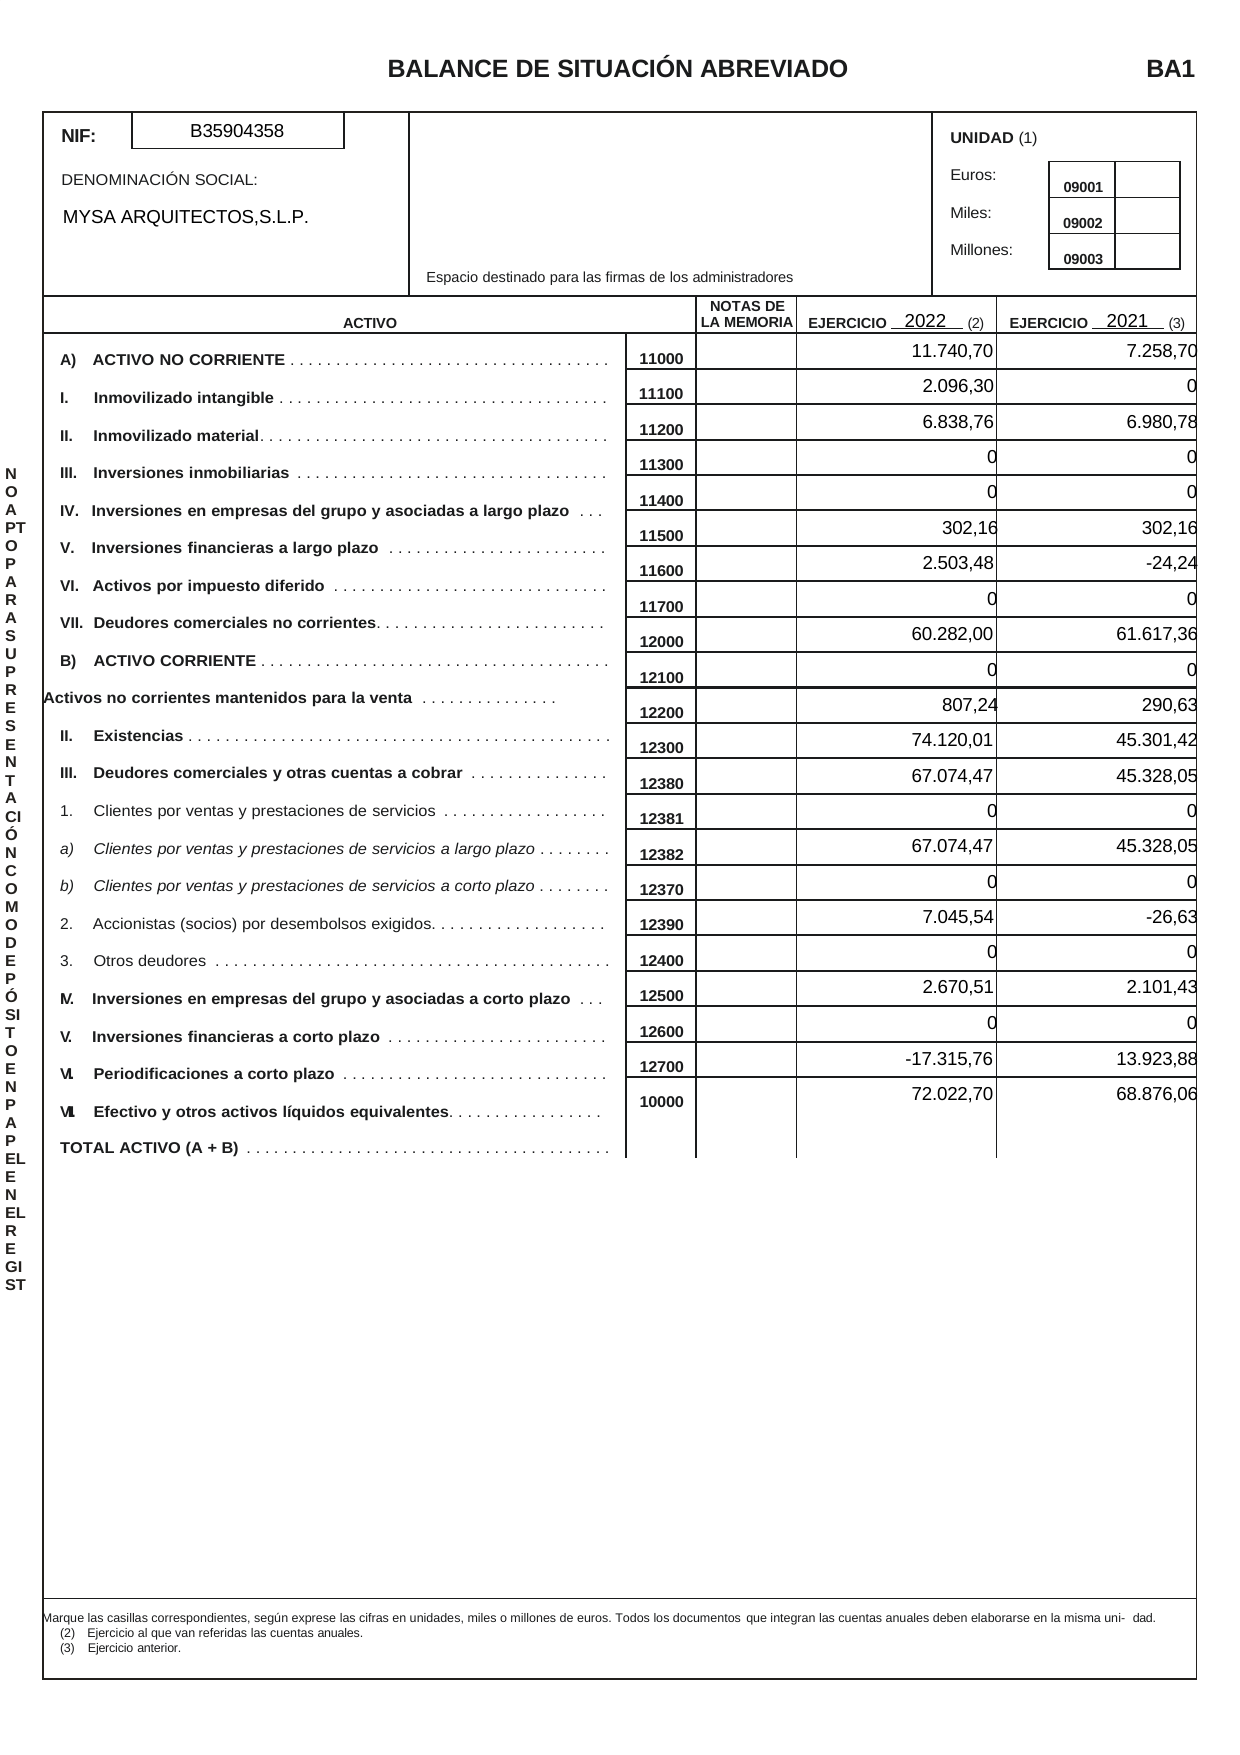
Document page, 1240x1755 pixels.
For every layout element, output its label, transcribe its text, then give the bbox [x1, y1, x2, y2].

table_cell 11200 [627, 405, 695, 438]
table_cell 0 [997, 936, 1196, 970]
table_cell [697, 689, 796, 722]
table_cell [697, 441, 796, 474]
table_cell 11100 [627, 370, 695, 403]
table_cell 12382 [627, 830, 695, 863]
table_cell 11.740,70 [797, 334, 996, 368]
table_cell 302,16 [997, 511, 1196, 545]
table_header NIF: [44, 113, 131, 147]
table_cell 11500 [627, 511, 695, 545]
table_cell ACTIVO [44, 297, 695, 332]
table_cell 09002 [1050, 198, 1114, 233]
table_cell EJERCICIO 2021 (3) [997, 297, 1196, 332]
table_cell [697, 901, 796, 934]
table_cell 0 [797, 936, 996, 970]
table_cell 0 [997, 441, 1196, 474]
table_cell 0 [797, 653, 996, 686]
table_cell -24,24 [997, 547, 1196, 580]
table_cell [697, 653, 796, 686]
table_cell 10000 [627, 1078, 695, 1157]
table_cell [697, 1078, 796, 1157]
table_cell 11700 [627, 582, 695, 616]
table_cell 2.101,43 [997, 972, 1196, 1005]
table_cell DENOMINACIÓN SOCIAL: MYSA ARQUITECTOS,S.L.P. [44, 148, 408, 295]
table_header [345, 113, 408, 147]
table_cell 0 [797, 866, 996, 899]
table_cell 12300 [627, 724, 695, 757]
table_cell 09003 [1050, 234, 1114, 268]
table_cell -17.315,76 [797, 1043, 996, 1076]
table_cell 0 [797, 441, 996, 474]
table_cell 67.074,47 [797, 759, 996, 793]
table_header UNIDAD (1) Euros: Miles: Millones: [933, 113, 1196, 295]
table_cell 0 [997, 653, 1196, 686]
table_cell 6.838,76 [797, 405, 996, 438]
table_cell 11000 [627, 334, 695, 368]
table_cell 67.074,47 [797, 830, 996, 863]
table_cell [44, 1158, 1196, 1598]
table_cell 0 [997, 476, 1196, 509]
table_cell 12200 [627, 689, 695, 722]
table_cell 12600 [627, 1007, 695, 1041]
table_cell [697, 618, 796, 651]
table_cell 12500 [627, 972, 695, 1005]
table_cell [697, 1007, 796, 1041]
table_cell NOTAS DE LA MEMORIA [697, 297, 796, 332]
table_cell 0 [797, 1007, 996, 1041]
table_header Espacio destinado para las firmas de los administradores [410, 113, 931, 295]
table_cell [697, 334, 796, 368]
table_cell [697, 724, 796, 757]
table_cell 12390 [627, 901, 695, 934]
table_cell [697, 936, 796, 970]
table_cell 2.503,48 [797, 547, 996, 580]
table_cell 11400 [627, 476, 695, 509]
table_cell 302,16 [797, 511, 996, 545]
table_cell Marque las casillas correspondientes, según exprese las cifras en unidades, miles o millones de euros. Todos los documentos que integran las cuentas anuales deben elaborarse en la misma uni- dad. Ejercicio al que van referidas las cuentas anuales. Ejercicio anterior. [44, 1599, 1196, 1678]
table_cell 12381 [627, 795, 695, 828]
table_cell 0 [797, 795, 996, 828]
table_cell [697, 582, 796, 616]
table_cell 2.096,30 [797, 370, 996, 403]
table_cell 7.045,54 [797, 901, 996, 934]
table_cell 290,63 [997, 689, 1196, 722]
table_cell 68.876,06 [997, 1078, 1196, 1157]
table_cell 7.258,70 [997, 334, 1196, 368]
table_cell [697, 476, 796, 509]
table_cell 74.120,01 [797, 724, 996, 757]
table_cell 45.301,42 [997, 724, 1196, 757]
table_cell -26,63 [997, 901, 1196, 934]
table_cell [697, 830, 796, 863]
table_cell [697, 370, 796, 403]
table_cell 0 [997, 370, 1196, 403]
table_cell 0 [997, 582, 1196, 616]
table_cell 45.328,05 [997, 830, 1196, 863]
table_cell 11600 [627, 547, 695, 580]
table_cell ACTIVO NO CORRIENTE . . . . . . . . . . . . . . . . . . . . . . . . . . . . . . . . . . . Inmovilizado intangible . . . . . . . . . . . . . . . . . . . . . . . . . . . . . . . . . . . . Inmovilizado material. . . . . . . . . . . . . . . . . . . . . . . . . . . . . . . . . . . . . . Inversiones inmobiliarias . . . . . . . . . . . . . . . . . . . . . . . . . . . . . . . . . . Inversiones en empresas del grupo y asociadas a largo plazo . . . Inversiones financieras a largo plazo . . . . . . . . . . . . . . . . . . . . . . . . Activos por impuesto diferido . . . . . . . . . . . . . . . . . . . . . . . . . . . . . . Deudores comerciales no corrientes. . . . . . . . . . . . . . . . . . . . . . . . . ACTIVO CORRIENTE . . . . . . . . . . . . . . . . . . . . . . . . . . . . . . . . . . . . . . Activos no corrientes mantenidos para la venta . . . . . . . . . . . . . . . Existencias . . . . . . . . . . . . . . . . . . . . . . . . . . . . . . . . . . . . . . . . . . . . . . Deudores comerciales y otras cuentas a cobrar . . . . . . . . . . . . . . . Clientes por ventas y prestaciones de servicios . . . . . . . . . . . . . . . . . . Clientes por ventas y prestaciones de servicios a largo plazo . . . . . . . . Clientes por ventas y prestaciones de servicios a corto plazo . . . . . . . . Accionistas (socios) por desembolsos exigidos. . . . . . . . . . . . . . . . . . . Otros deudores . . . . . . . . . . . . . . . . . . . . . . . . . . . . . . . . . . . . . . . . . . . Inversiones en empresas del grupo y asociadas a corto plazo . . . Inversiones financieras a corto plazo . . . . . . . . . . . . . . . . . . . . . . . . Periodificaciones a corto plazo . . . . . . . . . . . . . . . . . . . . . . . . . . . . . Efectivo y otros activos líquidos equivalentes. . . . . . . . . . . . . . . . . TOTAL ACTIVO (A + B) . . . . . . . . . . . . . . . . . . . . . . . . . . . . . . . . . . . . . . . . [44, 334, 625, 1157]
table_cell 12400 [627, 936, 695, 970]
table_cell 6.980,78 [997, 405, 1196, 438]
table_cell 0 [797, 476, 996, 509]
table_cell 0 [797, 582, 996, 616]
table_cell [697, 405, 796, 438]
table_cell EJERCICIO 2022 (2) [797, 297, 996, 332]
table_header 09001 [1050, 162, 1114, 197]
table_cell [697, 866, 796, 899]
table_cell [697, 1043, 796, 1076]
table_cell 12000 [627, 618, 695, 651]
table_cell 61.617,36 [997, 618, 1196, 651]
table_cell 13.923,88 [997, 1043, 1196, 1076]
table_cell 0 [997, 866, 1196, 899]
table_cell 12700 [627, 1043, 695, 1076]
table_header [1116, 162, 1179, 197]
table_cell 12370 [627, 866, 695, 899]
table_cell [697, 795, 796, 828]
table_cell 72.022,70 [797, 1078, 996, 1157]
table_cell 0 [997, 795, 1196, 828]
table_cell 45.328,05 [997, 759, 1196, 793]
table_cell 0 [997, 1007, 1196, 1041]
table_cell 11300 [627, 441, 695, 474]
table_cell 12100 [627, 653, 695, 686]
table_cell 60.282,00 [797, 618, 996, 651]
table_cell 807,24 [797, 689, 996, 722]
table_cell [1116, 234, 1179, 268]
table_cell 12380 [627, 759, 695, 793]
table_cell [697, 547, 796, 580]
table_cell [697, 972, 796, 1005]
table_cell [697, 511, 796, 545]
table_cell 2.670,51 [797, 972, 996, 1005]
text NO APTO PARA SU PRESENTACIÓN COMO DEPÓSITO EN PAPEL EN EL REGISTRO MERCANTIL [5, 465, 26, 1291]
table_cell [697, 759, 796, 793]
table_header B35904358 [133, 113, 343, 147]
table_cell [1116, 198, 1179, 233]
